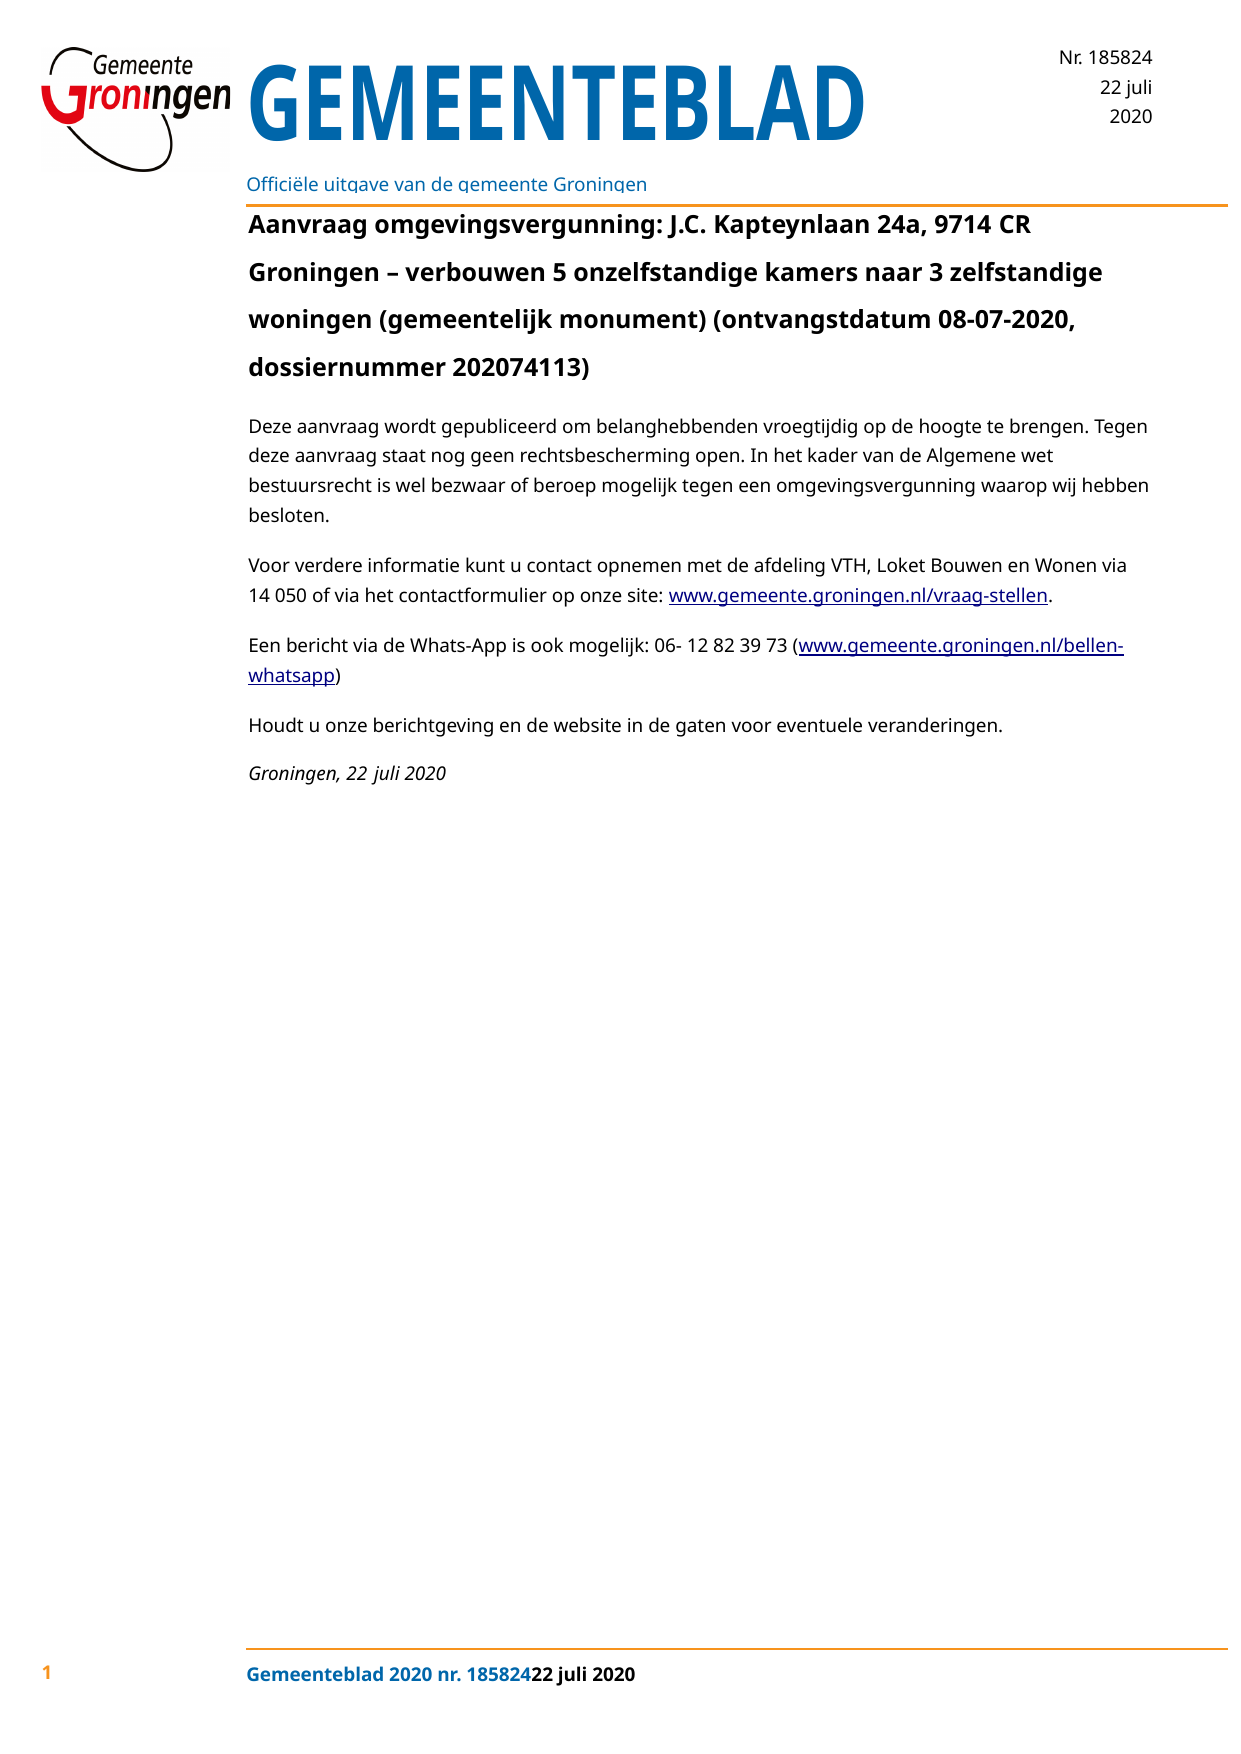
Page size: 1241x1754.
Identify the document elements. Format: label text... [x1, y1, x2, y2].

text Aanvraag omgevingsvergunning: J.C. Kapteynlaan 24a, 9714 CR Groningen – verbouwen 5 onzelfstandige kamers naar 3 zelfstandige woningen (gemeentelijk monument) (ontvangstdatum 08-07-2020, dossiernummer 202074113) [248, 207, 1152, 384]
picture [41, 47, 231, 172]
text Houdt u onze berichtgeving en de website in de gaten voor eventuele veranderingen. [248, 712, 1152, 738]
text Deze aanvraag wordt gepubliceerd om belanghebbenden vroegtijdig op de hoogte te brengen. Tegen deze aanvraag staat nog geen rechtsbescherming open. In het kader van de Algemene wet bestuursrecht is wel bezwaar of beroep mogelijk tegen een omgevingsvergunning waarop wij hebben besloten. [248, 413, 1152, 528]
text Een bericht via de Whats-App is ook mogelijk: 06- 12 82 39 73 (www.gemeente.groningen.nl/bellen-whatsapp) [248, 632, 1152, 688]
text Groningen, 22 juli 2020 [248, 760, 1152, 786]
text Voor verdere informatie kunt u contact opnemen met de afdeling VTH, Loket Bouwen en Wonen via 14 050 of via het contactformulier op onze site: www.gemeente.groningen.nl/vraag-stellen. [248, 552, 1152, 608]
